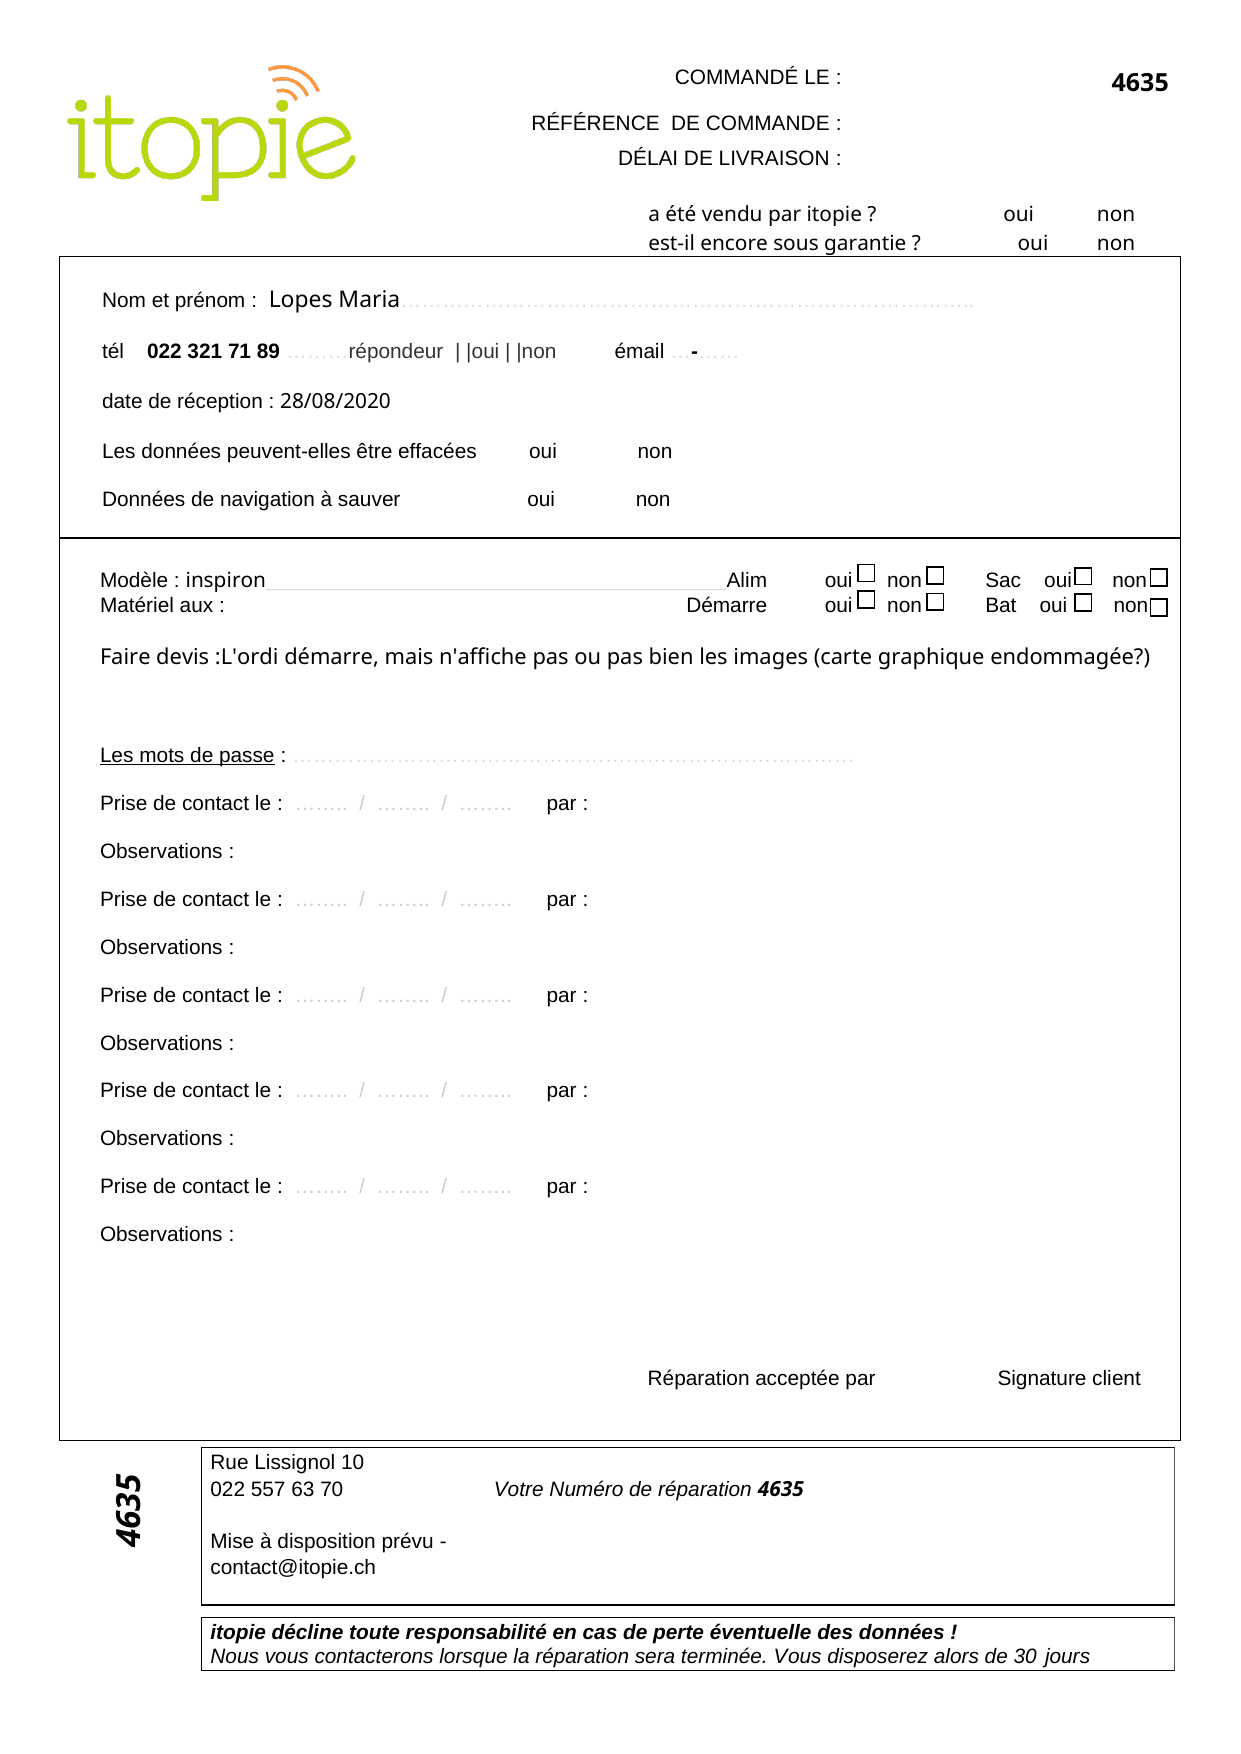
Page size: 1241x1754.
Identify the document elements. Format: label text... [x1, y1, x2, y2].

text Observations : [60, 1123, 1180, 1150]
text Prise de contact le : …….. / …….. / …….. par : [60, 979, 1180, 1006]
text Modèle : inspiron Alim oui non Sac oui non [60, 562, 856, 590]
text a été vendu par itopie ? oui non [59, 199, 1181, 228]
picture [67, 65, 356, 201]
text Modèle : inspiron Alim oui non Sac oui non [879, 562, 925, 590]
table_cell [847, 140, 1180, 175]
text Faire devis :L'ordi démarre, mais n'affiche pas ou pas bien les images (carte graphique endommagée?) [60, 638, 1180, 671]
table_header 4635 [59, 1441, 195, 1677]
table_header COMMANDÉ LE : [490, 59, 847, 104]
text Réparation acceptée par Signature client [60, 1363, 1180, 1390]
text Données de navigation à sauver oui non [60, 484, 1180, 511]
text Matériel aux : Démarre oui non Bat oui non [60, 590, 1180, 617]
text Les mots de passe : ……………………………………………………………………… [60, 740, 1180, 767]
text Observations : [60, 931, 1180, 958]
text Modèle : inspiron Alim oui non Sac oui non [948, 562, 1180, 590]
text est-il encore sous garantie ? oui non [59, 228, 1181, 256]
table_cell [847, 105, 1180, 140]
text tél 022 321 71 89 ………répondeur | |oui | |non émail …-…… [60, 335, 1180, 362]
text Prise de contact le : …….. / …….. / …….. par : [60, 1075, 1180, 1102]
text Nom et prénom : Lopes Maria……………………………………………………………………….. [60, 280, 1180, 314]
table_header Rue Lissignol 10 022 557 63 70 Votre Numéro de réparation 4635 Mise à disposition prévu - contact@itopie.ch [195, 1441, 1180, 1611]
text Observations : [60, 1219, 1180, 1246]
text Prise de contact le : …….. / …….. / …….. par : [60, 1171, 1180, 1198]
table_cell itopie décline toute responsabilité en cas de perte éventuelle des données ! Nous vous contacterons lorsque la réparation sera terminée. Vous disposerez alors de 30 jours [195, 1611, 1180, 1677]
text Prise de contact le : …….. / …….. / …….. par : [60, 788, 1180, 815]
text Les données peuvent-elles être effacées oui non [60, 436, 1180, 463]
text Observations : [60, 836, 1180, 863]
text Prise de contact le : …….. / …….. / …….. par : [60, 883, 1180, 911]
text date de réception : 28/08/2020 [60, 383, 1180, 415]
table_header 4635 [847, 59, 1180, 104]
table_cell RÉFÉRENCE DE COMMANDE : [490, 105, 847, 140]
text Observations : [60, 1027, 1180, 1054]
table_cell DÉLAI DE LIVRAISON : [490, 140, 847, 175]
